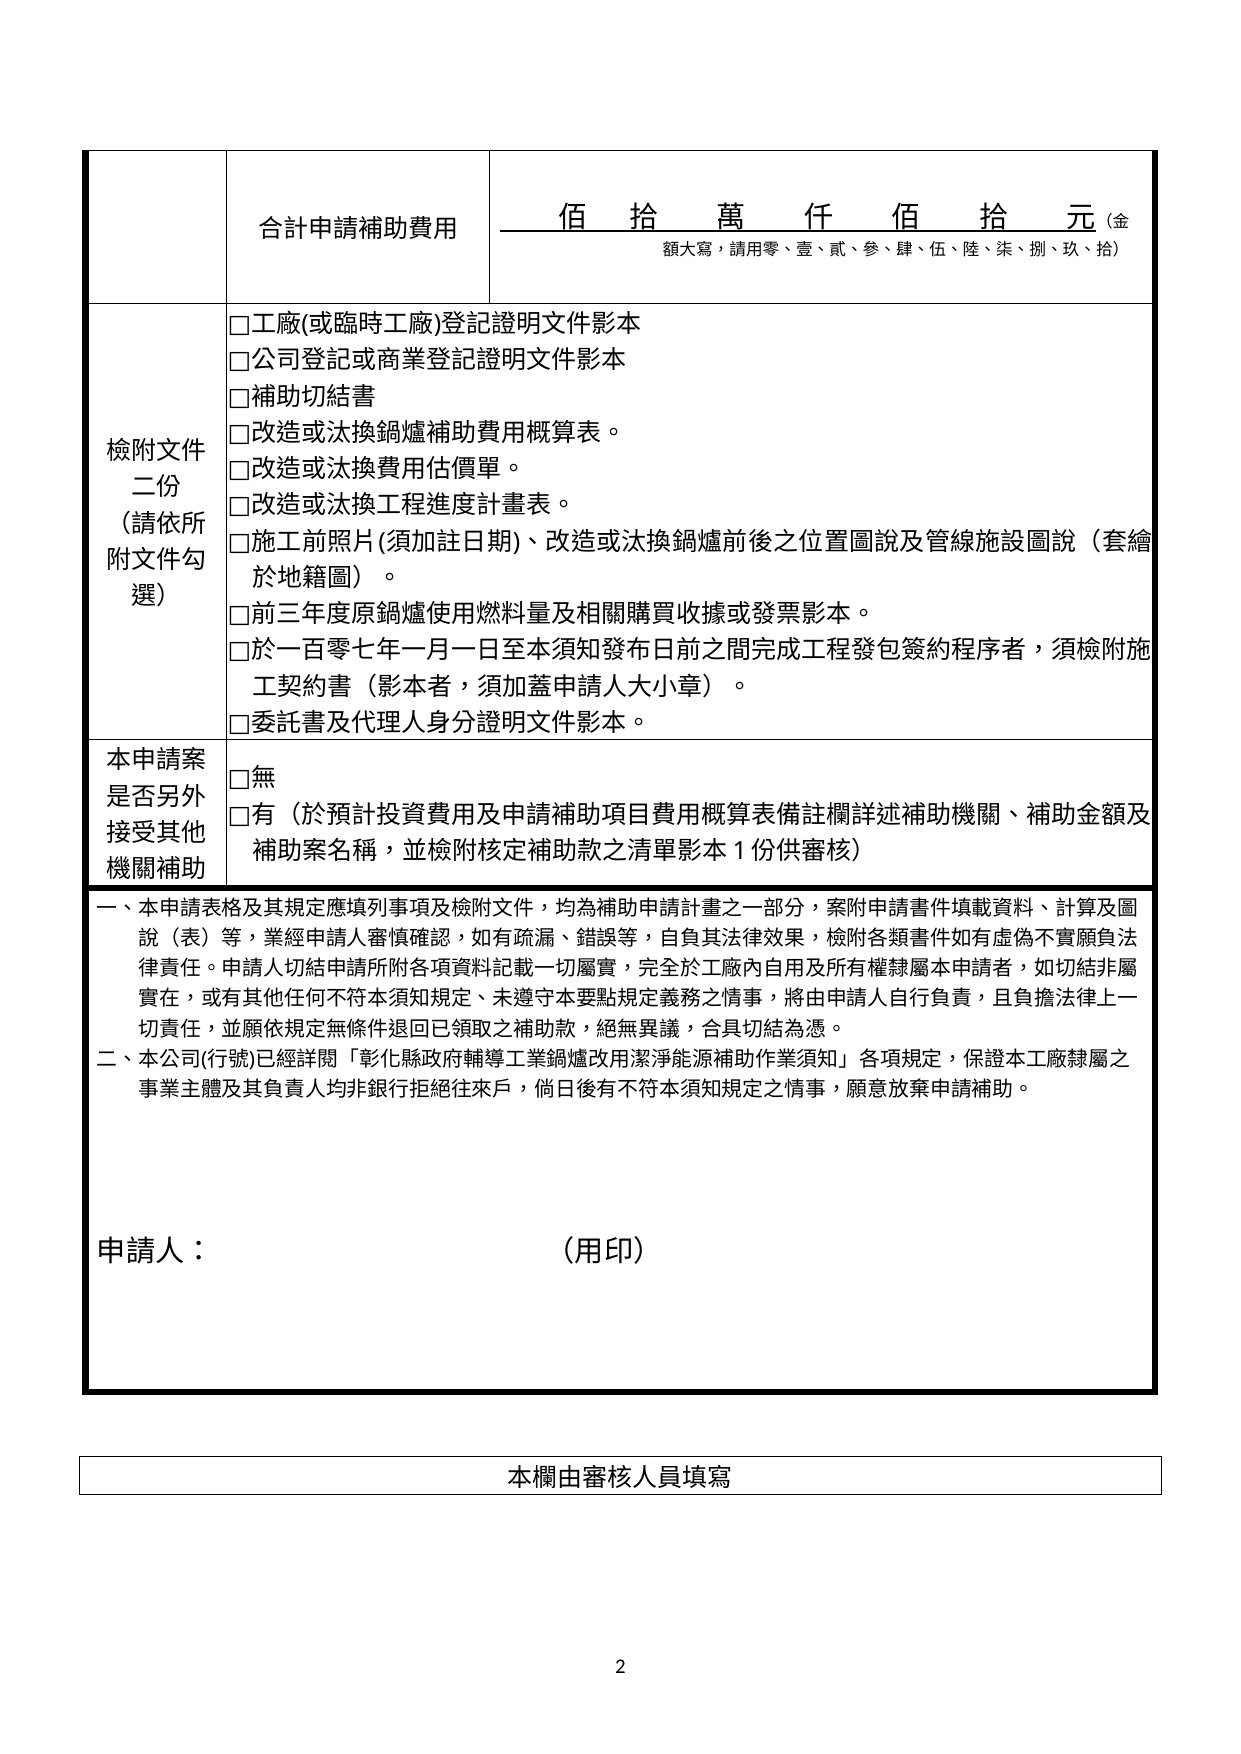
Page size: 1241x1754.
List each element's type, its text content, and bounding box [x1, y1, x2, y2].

table_cell 檢附文件二份 （請依所附文件勾選） [89, 304, 226, 739]
table_cell 本申請案是否另外接受其他機關補助 [89, 740, 226, 885]
table_cell □工廠(或臨時工廠)登記證明文件影本 □公司登記或商業登記證明文件影本 □補助切結書 □改造或汰換鍋爐補助費用概算表。 □改造或汰換費用估價單。 □改造或汰換工程進度計畫表。 □施工前照片(須加註日期)、改造或汰換鍋爐前後之位置圖說及管線施設圖說（套繪於地籍圖）。 □前三年度原鍋爐使用燃料量及相關購買收據或發票影本。 □於一百零七年一月一日至本須知發布日前之間完成工程發包簽約程序者，須檢附施工契約書（影本者，須加蓋申請人大小章）。 □委託書及代理人身分證明文件影本。 [227, 304, 1152, 739]
table_cell 合計申請補助費用 [227, 151, 489, 303]
table_cell □無 □有（於預計投資費用及申請補助項目費用概算表備註欄詳述補助機關、補助金額及補助案名稱，並檢附核定補助款之清單影本1份供審核） [227, 740, 1152, 885]
table_cell 一、本申請表格及其規定應填列事項及檢附文件，均為補助申請計畫之一部分，案附申請書件填載資料、計算及圖說（表）等，業經申請人審慎確認，如有疏漏、錯誤等，自負其法律效果，檢附各類書件如有虛偽不實願負法律責任。申請人切結申請所附各項資料記載一切屬實，完全於工廠內自用及所有權隸屬本申請者，如切結非屬實在，或有其他任何不符本須知規定、未遵守本要點規定義務之情事，將由申請人自行負責，且負擔法律上一切責任，並願依規定無條件退回已領取之補助款，絕無異議，合具切結為憑。 二、本公司(行號)已經詳閱「彰化縣政府輔導工業鍋爐改用潔淨能源補助作業須知」各項規定，保證本工廠隸屬之事業主體及其負責人均非銀行拒絕往來戶，倘日後有不符本須知規定之情事，願意放棄申請補助。 申請人： （用印） [89, 891, 1152, 1389]
table_cell 佰 拾 萬 仟 佰 拾 元（金額大寫，請用零、壹、貳、參、肆、伍、陸、柒、捌、玖、拾） [490, 151, 1152, 303]
table_header 本欄由審核人員填寫 [80, 1457, 1161, 1493]
table_cell [89, 151, 226, 303]
